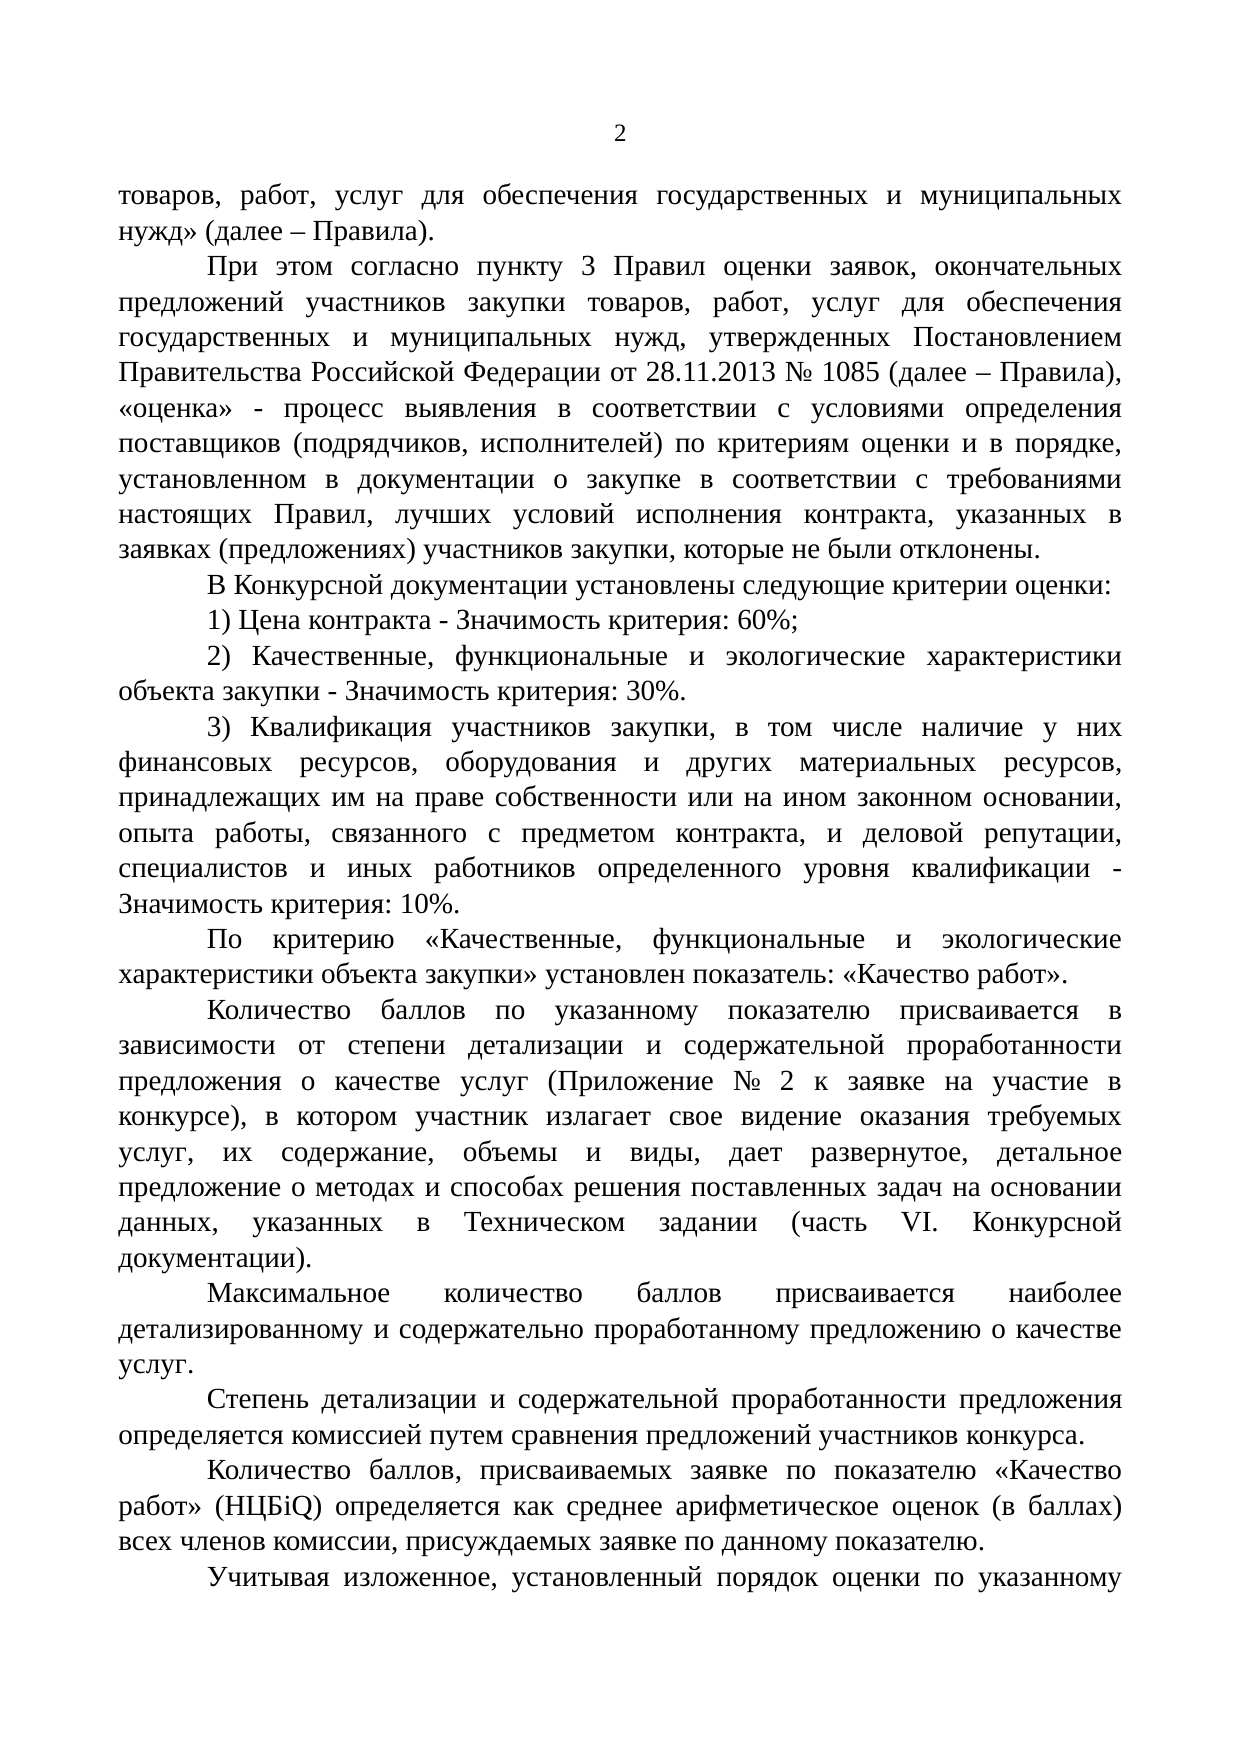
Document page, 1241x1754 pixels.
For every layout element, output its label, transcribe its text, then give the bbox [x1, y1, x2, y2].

text 3) Квалификация участников закупки, в том числе наличие у них финансовых ресурсов, оборудования и других материальных ресурсов, принадлежащих им на праве собственности или на ином законном основании, опыта работы, связанного с предметом контракта, и деловой репутации, специалистов и иных работников определенного уровня квалификации - Значимость критерия: 10%. [118, 708, 1122, 920]
text товаров, работ, услуг для обеспечения государственных и муниципальных нужд» (далее – Правила). [118, 176, 1122, 247]
text При этом согласно пункту 3 Правил оценки заявок, окончательных предложений участников закупки товаров, работ, услуг для обеспечения государственных и муниципальных нужд, утвержденных Постановлением Правительства Российской Федерации от 28.11.2013 № 1085 (далее – Правила), «оценка» - процесс выявления в соответствии с условиями определения поставщиков (подрядчиков, исполнителей) по критериям оценки и в порядке, установленном в документации о закупке в соответствии с требованиями настоящих Правил, лучших условий исполнения контракта, указанных в заявках (предложениях) участников закупки, которые не были отклонены. [118, 247, 1122, 566]
text Учитывая изложенное, установленный порядок оценки по указанному [118, 1558, 1122, 1593]
text Количество баллов по указанному показателю присваивается в зависимости от степени детализации и содержательной проработанности предложения о качестве услуг (Приложение № 2 к заявке на участие в конкурсе), в котором участник излагает свое видение оказания требуемых услуг, их содержание, объемы и виды, дает развернутое, детальное предложение о методах и способах решения поставленных задач на основании данных, указанных в Техническом задании (часть VI. Конкурсной документации). [118, 991, 1122, 1274]
text Количество баллов, присваиваемых заявке по показателю «Качество работ» (НЦБiQ) определяется как среднее арифметическое оценок (в баллах) всех членов комиссии, присуждаемых заявке по данному показателю. [118, 1451, 1122, 1558]
text Максимальное количество баллов присваивается наиболее детализированному и содержательно проработанному предложению о качестве услуг. [118, 1274, 1122, 1381]
text В Конкурсной документации установлены следующие критерии оценки: [118, 566, 1122, 601]
text Степень детализации и содержательной проработанности предложения определяется комиссией путем сравнения предложений участников конкурса. [118, 1381, 1122, 1451]
text 2) Качественные, функциональные и экологические характеристики объекта закупки - Значимость критерия: 30%. [118, 637, 1122, 708]
text 1) Цена контракта - Значимость критерия: 60%; [118, 601, 1122, 637]
text По критерию «Качественные, функциональные и экологические характеристики объекта закупки» установлен показатель: «Качество работ». [118, 920, 1122, 991]
